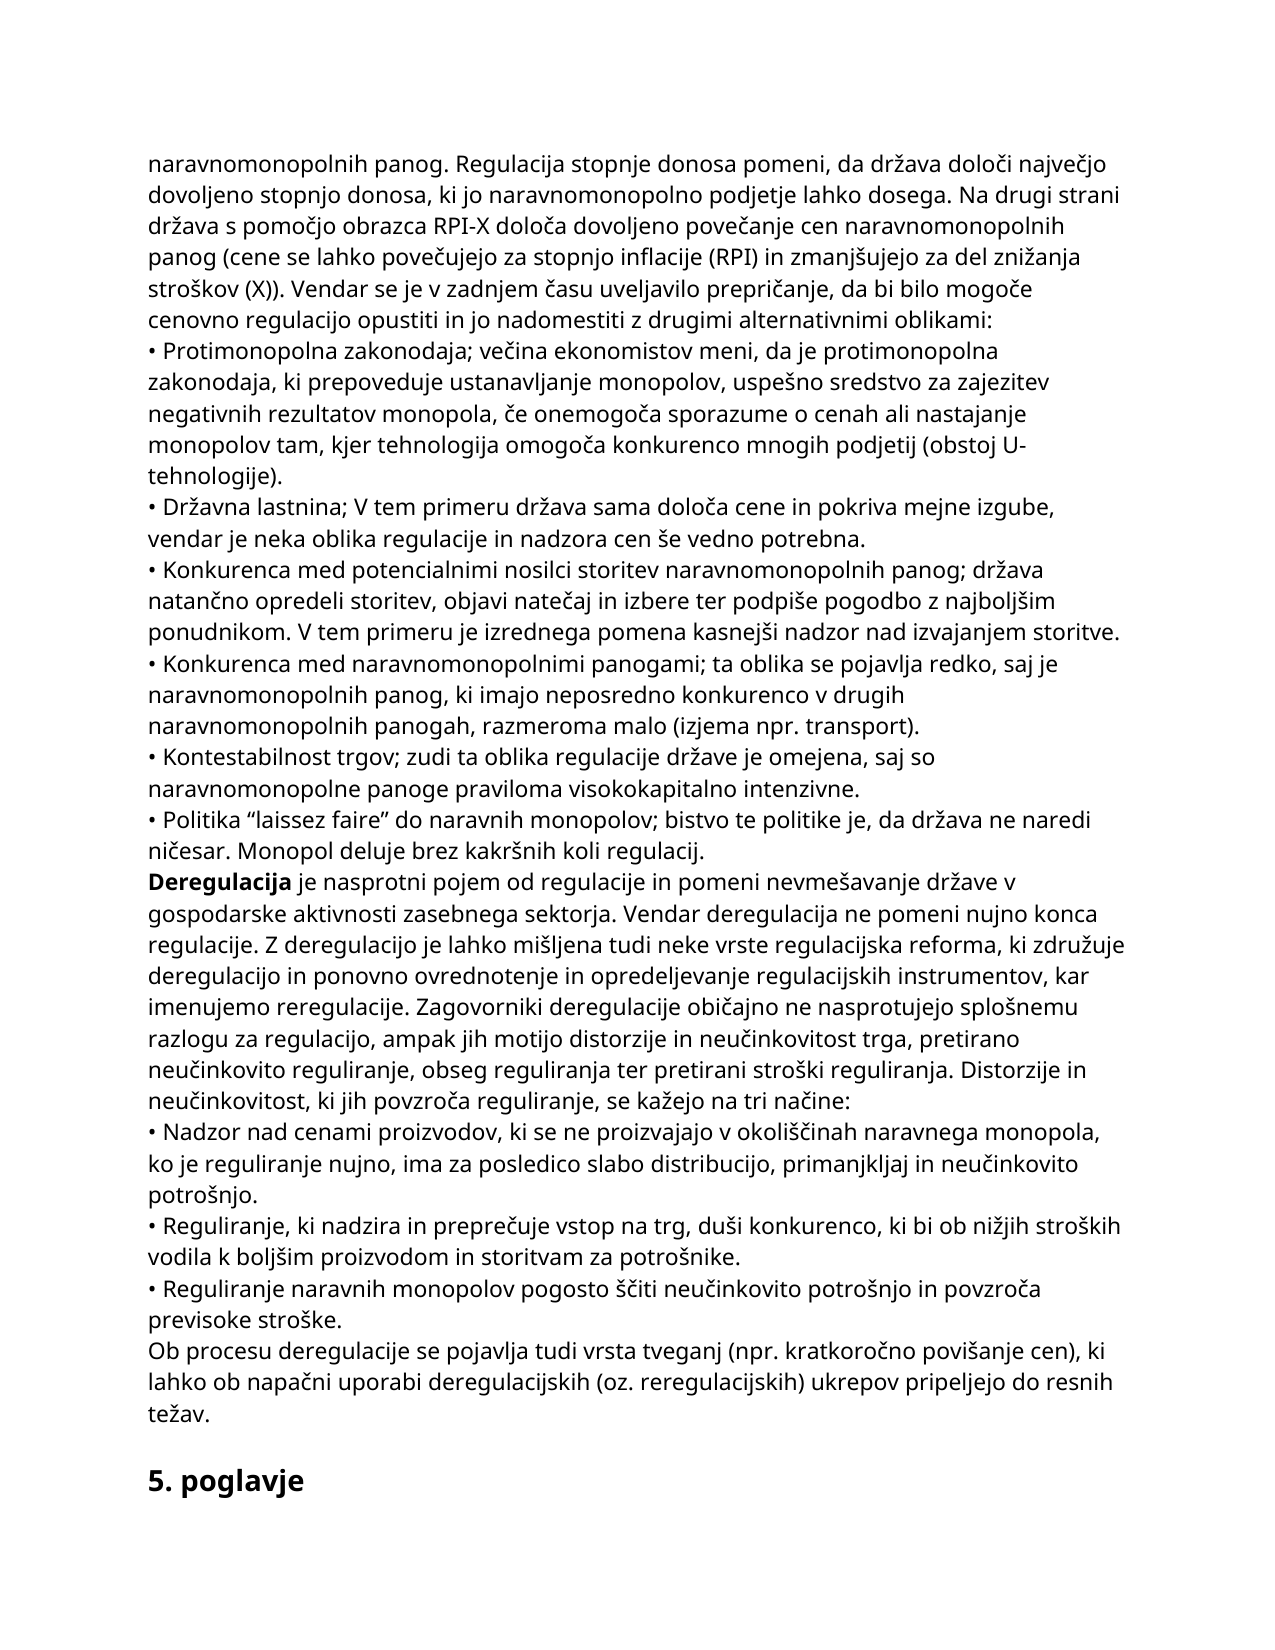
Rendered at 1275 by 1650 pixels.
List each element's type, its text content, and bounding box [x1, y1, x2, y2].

text 5. poglavje [148, 1460, 1127, 1500]
text • Konkurenca med potencialnimi nosilci storitev naravnomonopolnih panog; država natančno opredeli storitev, objavi natečaj in izbere ter podpiše pogodbo z najboljšim ponudnikom. V tem primeru je izrednega pomena kasnejši nadzor nad izvajanjem storitve. [148, 554, 1127, 648]
text • Politika “laissez faire” do naravnih monopolov; bistvo te politike je, da država ne naredi ničesar. Monopol deluje brez kakršnih koli regulacij. [148, 804, 1127, 866]
text • Nadzor nad cenami proizvodov, ki se ne proizvajajo v okoliščinah naravnega monopola, ko je reguliranje nujno, ima za posledico slabo distribucijo, primanjkljaj in neučinkovito potrošnjo. [148, 1116, 1127, 1210]
text • Reguliranje, ki nadzira in preprečuje vstop na trg, duši konkurenco, ki bi ob nižjih stroških vodila k boljšim proizvodom in storitvam za potrošnike. [148, 1210, 1127, 1273]
text • Državna lastnina; V tem primeru država sama določa cene in pokriva mejne izgube, vendar je neka oblika regulacije in nadzora cen še vedno potrebna. [148, 491, 1127, 554]
text Deregulacija je nasprotni pojem od regulacije in pomeni nevmešavanje države v gospodarske aktivnosti zasebnega sektorja. Vendar deregulacija ne pomeni nujno konca regulacije. Z deregulacijo je lahko mišljena tudi neke vrste regulacijska reforma, ki združuje deregulacijo in ponovno ovrednotenje in opredeljevanje regulacijskih instrumentov, kar imenujemo reregulacije. Zagovorniki deregulacije običajno ne nasprotujejo splošnemu razlogu za regulacijo, ampak jih motijo distorzije in neučinkovitost trga, pretirano neučinkovito reguliranje, obseg reguliranja ter pretirani stroški reguliranja. Distorzije in neučinkovitost, ki jih povzroča reguliranje, se kažejo na tri načine: [148, 866, 1127, 1116]
text • Protimonopolna zakonodaja; večina ekonomistov meni, da je protimonopolna zakonodaja, ki prepoveduje ustanavljanje monopolov, uspešno sredstvo za zajezitev negativnih rezultatov monopola, če onemogoča sporazume o cenah ali nastajanje monopolov tam, kjer tehnologija omogoča konkurenco mnogih podjetij (obstoj U-tehnologije). [148, 335, 1127, 491]
text • Reguliranje naravnih monopolov pogosto ščiti neučinkovito potrošnjo in povzroča previsoke stroške. [148, 1273, 1127, 1335]
text • Kontestabilnost trgov; zudi ta oblika regulacije države je omejena, saj so naravnomonopolne panoge praviloma visokokapitalno intenzivne. [148, 741, 1127, 804]
text naravnomonopolnih panog. Regulacija stopnje donosa pomeni, da država določi največjo dovoljeno stopnjo donosa, ki jo naravnomonopolno podjetje lahko dosega. Na drugi strani država s pomočjo obrazca RPI-X določa dovoljeno povečanje cen naravnomonopolnih panog (cene se lahko povečujejo za stopnjo inflacije (RPI) in zmanjšujejo za del znižanja stroškov (X)). Vendar se je v zadnjem času uveljavilo prepričanje, da bi bilo mogoče cenovno regulacijo opustiti in jo nadomestiti z drugimi alternativnimi oblikami: [148, 148, 1127, 335]
text • Konkurenca med naravnomonopolnimi panogami; ta oblika se pojavlja redko, saj je naravnomonopolnih panog, ki imajo neposredno konkurenco v drugih naravnomonopolnih panogah, razmeroma malo (izjema npr. transport). [148, 648, 1127, 741]
text Ob procesu deregulacije se pojavlja tudi vrsta tveganj (npr. kratkoročno povišanje cen), ki lahko ob napačni uporabi deregulacijskih (oz. reregulacijskih) ukrepov pripeljejo do resnih težav. [148, 1335, 1127, 1429]
